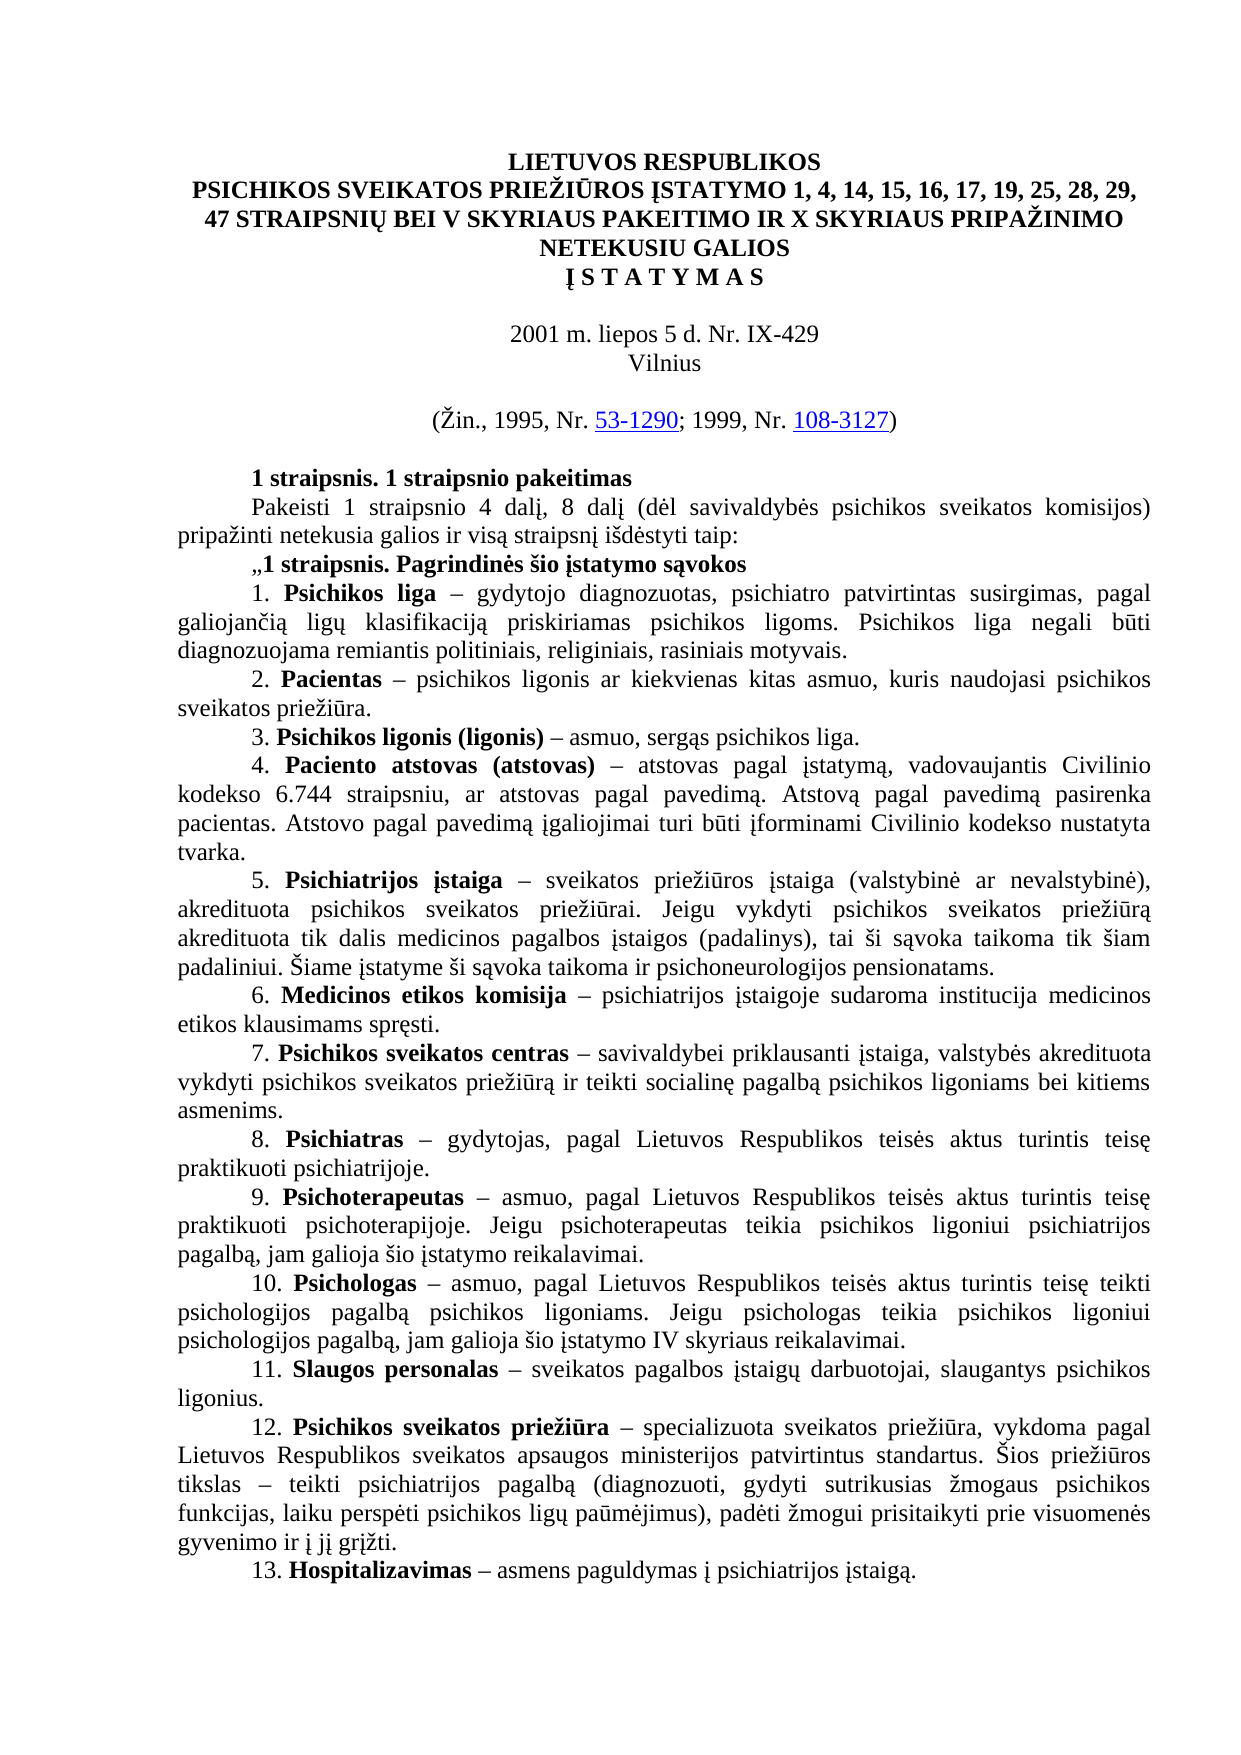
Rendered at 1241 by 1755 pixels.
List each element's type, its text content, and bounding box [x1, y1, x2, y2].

text (Žin., 1995, Nr. 53-1290; 1999, Nr. 108-3127) [177, 406, 1152, 434]
text 1. Psichikos liga – gydytojo diagnozuotas, psichiatro patvirtintas susirgimas, pagal galiojančią ligų klasifikaciją priskiriamas psichikos ligoms. Psichikos liga negali būti diagnozuojama remiantis politiniais, religiniais, rasiniais motyvais. [177, 578, 1152, 664]
text 3. Psichikos ligonis (ligonis) – asmuo, sergąs psichikos liga. [177, 722, 1152, 751]
text 6. Medicinos etikos komisija – psichiatrijos įstaigoje sudaroma institucija medicinos etikos klausimams spręsti. [177, 981, 1152, 1038]
text 1 straipsnis. 1 straipsnio pakeitimas [177, 463, 1152, 492]
text 13. Hospitalizavimas – asmens paguldymas į psichiatrijos įstaigą. [177, 1556, 1152, 1584]
text PSICHIKOS SVEIKATOS PRIEŽIŪROS ĮSTATYMO 1, 4, 14, 15, 16, 17, 19, 25, 28, 29, 47 STRAIPSNIŲ BEI V SKYRIAUS PAKEITIMO IR X SKYRIAUS PRIPAŽINIMO NETEKUSIU GALIOS [177, 176, 1152, 262]
text 8. Psichiatras – gydytojas, pagal Lietuvos Respublikos teisės aktus turintis teisę praktikuoti psichiatrijoje. [177, 1124, 1152, 1182]
text 4. Paciento atstovas (atstovas) – atstovas pagal įstatymą, vadovaujantis Civilinio kodekso 6.744 straipsniu, ar atstovas pagal pavedimą. Atstovą pagal pavedimą pasirenka pacientas. Atstovo pagal pavedimą įgaliojimai turi būti įforminami Civilinio kodekso nustatyta tvarka. [177, 751, 1152, 866]
text 7. Psichikos sveikatos centras – savivaldybei priklausanti įstaiga, valstybės akredituota vykdyti psichikos sveikatos priežiūrą ir teikti socialinę pagalbą psichikos ligoniams bei kitiems asmenims. [177, 1038, 1152, 1124]
text Vilnius [177, 348, 1152, 377]
text Į S T A T Y M A S [177, 262, 1152, 291]
text „1 straipsnis. Pagrindinės šio įstatymo sąvokos [177, 549, 1152, 578]
text 10. Psichologas – asmuo, pagal Lietuvos Respublikos teisės aktus turintis teisę teikti psichologijos pagalbą psichikos ligoniams. Jeigu psichologas teikia psichikos ligoniui psichologijos pagalbą, jam galioja šio įstatymo IV skyriaus reikalavimai. [177, 1268, 1152, 1354]
text 5. Psichiatrijos įstaiga – sveikatos priežiūros įstaiga (valstybinė ar nevalstybinė), akredituota psichikos sveikatos priežiūrai. Jeigu vykdyti psichikos sveikatos priežiūrą akredituota tik dalis medicinos pagalbos įstaigos (padalinys), tai ši sąvoka taikoma tik šiam padaliniui. Šiame įstatyme ši sąvoka taikoma ir psichoneurologijos pensionatams. [177, 866, 1152, 981]
text 11. Slaugos personalas – sveikatos pagalbos įstaigų darbuotojai, slaugantys psichikos ligonius. [177, 1354, 1152, 1412]
text Pakeisti 1 straipsnio 4 dalį, 8 dalį (dėl savivaldybės psichikos sveikatos komisijos) pripažinti netekusia galios ir visą straipsnį išdėstyti taip: [177, 492, 1152, 549]
text 2. Pacientas – psichikos ligonis ar kiekvienas kitas asmuo, kuris naudojasi psichikos sveikatos priežiūra. [177, 664, 1152, 722]
text 12. Psichikos sveikatos priežiūra – specializuota sveikatos priežiūra, vykdoma pagal Lietuvos Respublikos sveikatos apsaugos ministerijos patvirtintus standartus. Šios priežiūros tikslas – teikti psichiatrijos pagalbą (diagnozuoti, gydyti sutrikusias žmogaus psichikos funkcijas, laiku perspėti psichikos ligų paūmėjimus), padėti žmogui prisitaikyti prie visuomenės gyvenimo ir į jį grįžti. [177, 1412, 1152, 1556]
text 2001 m. liepos 5 d. Nr. IX-429 [177, 319, 1152, 348]
text 9. Psichoterapeutas – asmuo, pagal Lietuvos Respublikos teisės aktus turintis teisę praktikuoti psichoterapijoje. Jeigu psichoterapeutas teikia psichikos ligoniui psichiatrijos pagalbą, jam galioja šio įstatymo reikalavimai. [177, 1182, 1152, 1268]
text LIETUVOS RESPUBLIKOS [177, 147, 1152, 176]
